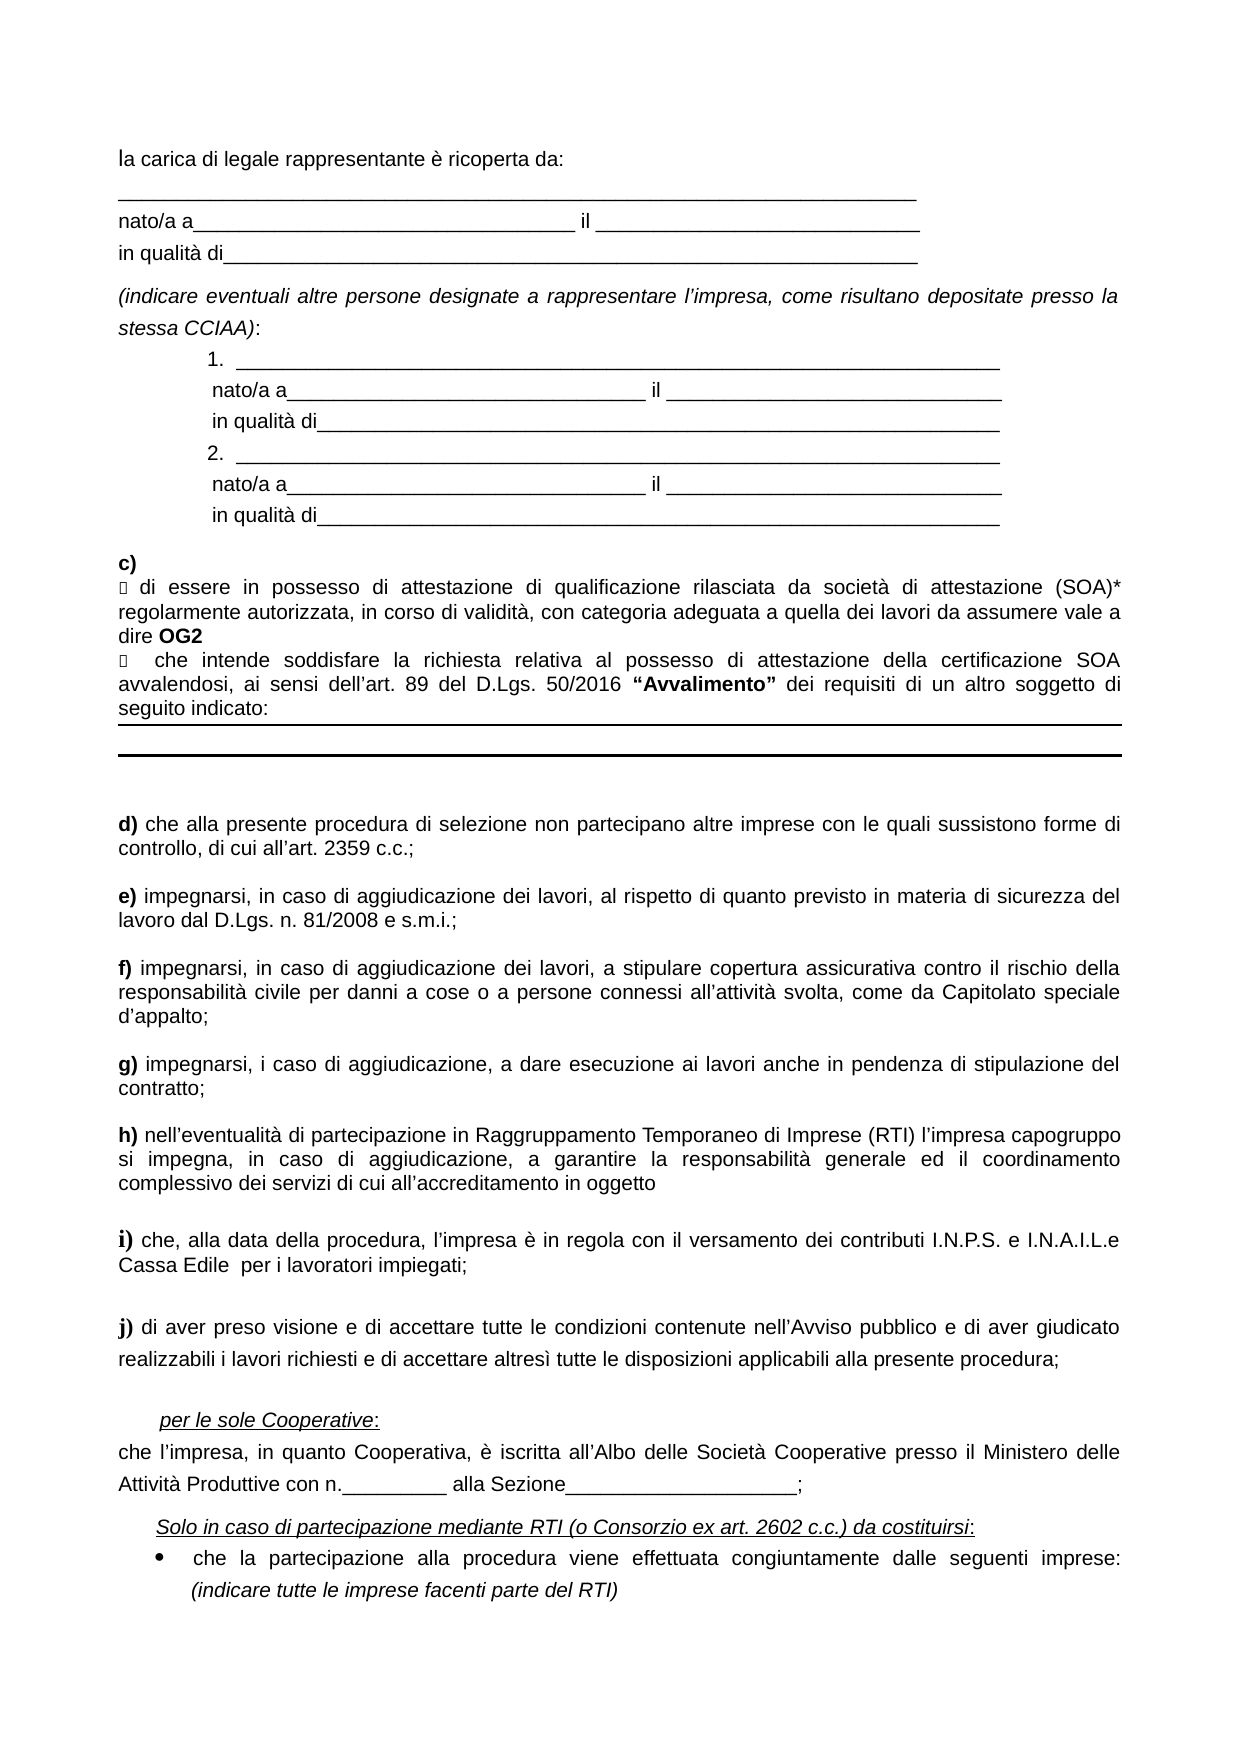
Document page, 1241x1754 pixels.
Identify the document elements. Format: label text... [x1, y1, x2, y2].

list per le sole Cooperative: [0, 1402, 1122, 1433]
text in qualità di____________________________________________________________ [118, 233, 1122, 264]
list j) di aver preso visione e di accettare tutte le condizioni contenute nell’Avviso pubblico e di aver giudicato realizzabili i lavori richiesti e di accettare altresì tutte le disposizioni applicabili alla presente procedura; [83, 1308, 1122, 1370]
text  che intende soddisfare la richiesta relativa al possesso di attestazione della certificazione SOA avvalendosi, ai sensi dell’art. 89 del D.Lgs. 50/2016 “Avvalimento” dei requisiti di un altro soggetto di seguito indicato: [118, 647, 1122, 724]
text _____________________________________________________________________ [118, 171, 1122, 202]
list __________________________________________________________________ [207, 433, 1122, 464]
text in qualità di___________________________________________________________ [212, 496, 1122, 527]
text  di essere in possesso di attestazione di qualificazione rilasciata da società di attestazione (SOA)* regolarmente autorizzata, in corso di validità, con categoria adeguata a quella dei lavori da assumere vale a dire OG2 [118, 575, 1122, 647]
list e) impegnarsi, in caso di aggiudicazione dei lavori, al rispetto di quanto previsto in materia di sicurezza del lavoro dal D.Lgs. n. 81/2008 e s.m.i.; [118, 884, 1122, 932]
list __________________________________________________________________ [207, 339, 1122, 371]
text i) che, alla data della procedura, l’impresa è in regola con il versamento dei contributi I.N.P.S. e I.N.A.I.L.e Cassa Edile per i lavoratori impiegati; [118, 1224, 1122, 1277]
list f) impegnarsi, in caso di aggiudicazione dei lavori, a stipulare copertura assicurativa contro il rischio della responsabilità civile per danni a cose o a persone connessi all’attività svolta, come da Capitolato speciale d’appalto; [118, 956, 1122, 1027]
text la carica di legale rappresentante è ricoperta da: [118, 144, 1122, 171]
text nato/a a_______________________________ il _____________________________ [212, 371, 1122, 402]
text in qualità di___________________________________________________________ [212, 402, 1122, 433]
text c) [118, 551, 1122, 575]
list h) nell’eventualità di partecipazione in Raggruppamento Temporaneo di Imprese (RTI) l’impresa capogruppo si impegna, in caso di aggiudicazione, a garantire la responsabilità generale ed il coordinamento complessivo dei servizi di cui all’accreditamento in oggetto [118, 1123, 1122, 1195]
text che l’impresa, in quanto Cooperativa, è iscritta all’Albo delle Società Cooperative presso il Ministero delle Attività Produttive con n._________ alla Sezione____________________; [118, 1433, 1122, 1495]
text (indicare eventuali altre persone designate a rappresentare l’impresa, come risultano depositate presso la stessa CCIAA): [118, 277, 1122, 339]
list d) che alla presente procedura di selezione non partecipano altre imprese con le quali sussistono forme di controllo, di cui all’art. 2359 c.c.; [118, 812, 1122, 860]
text nato/a a_________________________________ il ____________________________ [118, 202, 1122, 233]
list Solo in caso di partecipazione mediante RTI (o Consorzio ex art. 2602 c.c.) da costituirsi: [118, 1508, 1122, 1539]
list che la partecipazione alla procedura viene effettuata congiuntamente dalle seguenti imprese: (indicare tutte le imprese facenti parte del RTI) [155, 1539, 1122, 1602]
text nato/a a_______________________________ il _____________________________ [212, 464, 1122, 496]
list g) impegnarsi, i caso di aggiudicazione, a dare esecuzione ai lavori anche in pendenza di stipulazione del contratto; [118, 1051, 1122, 1099]
